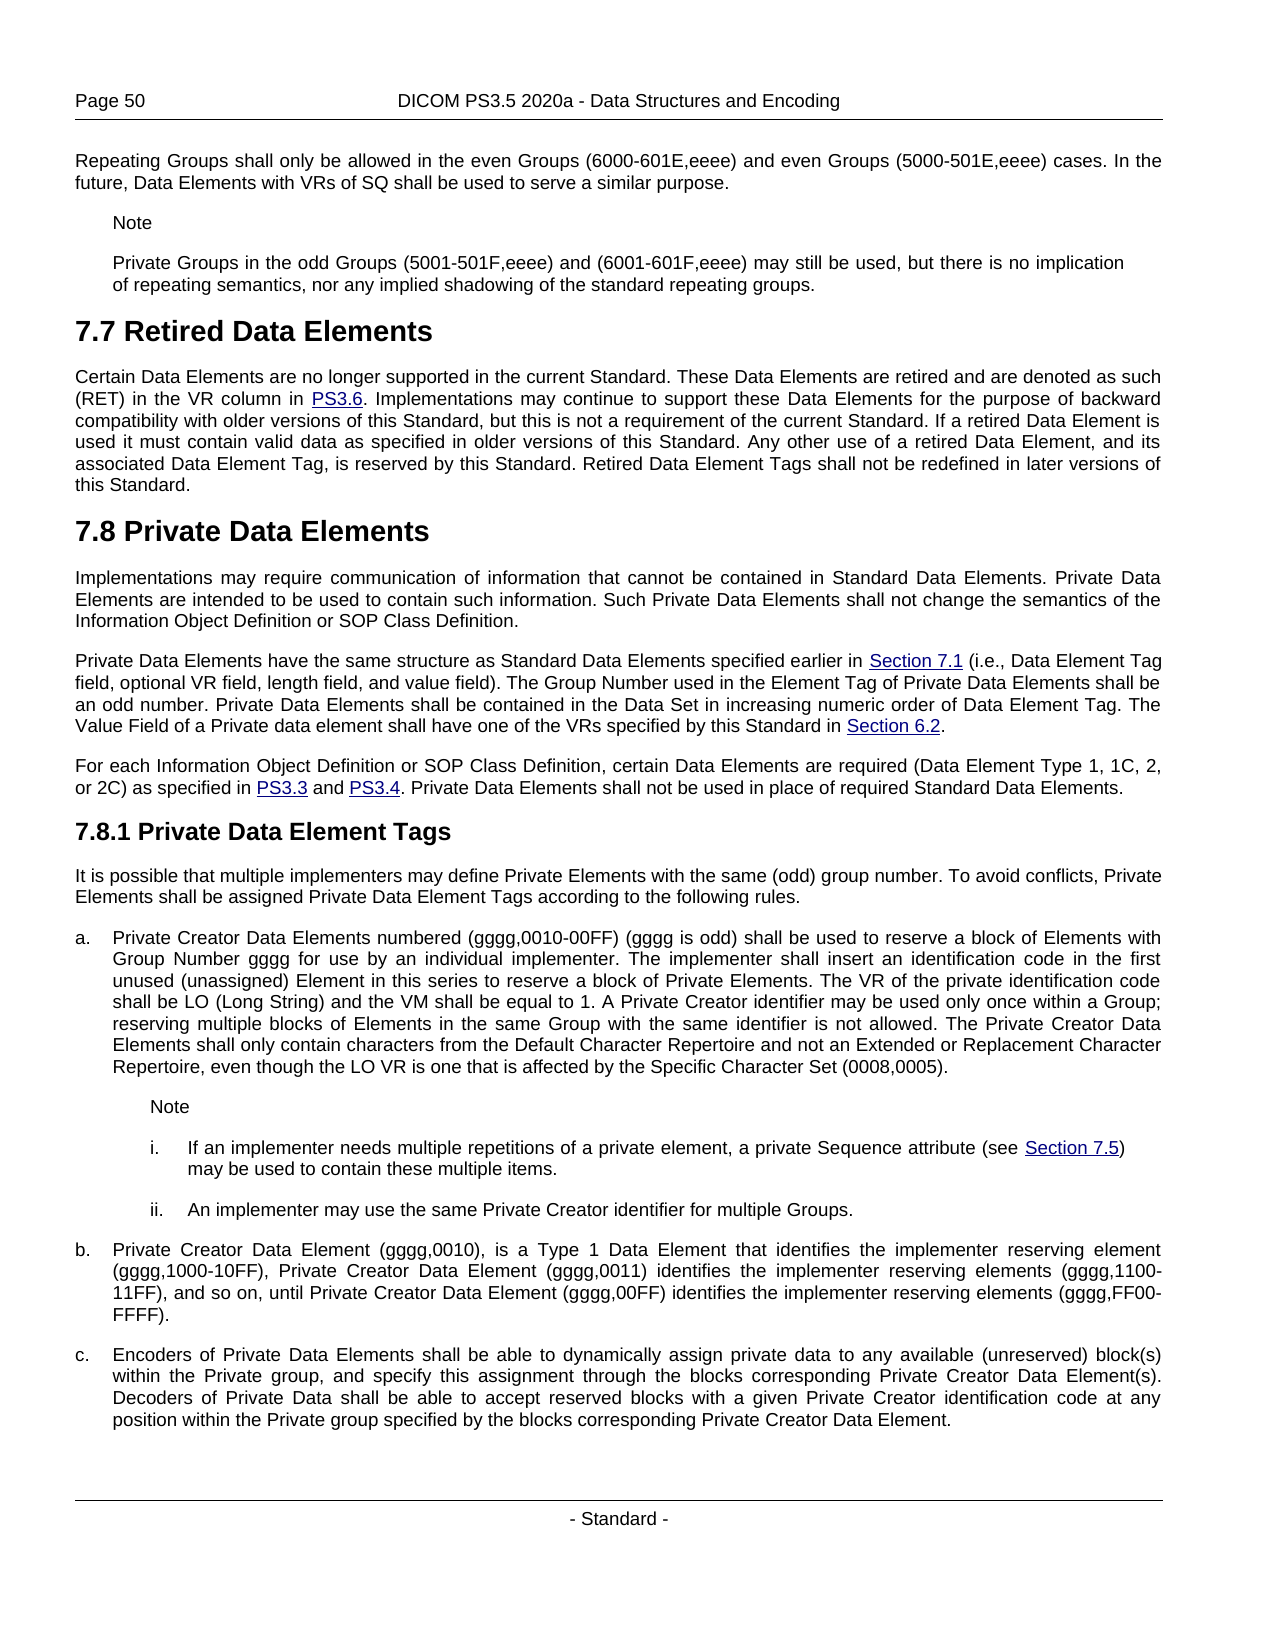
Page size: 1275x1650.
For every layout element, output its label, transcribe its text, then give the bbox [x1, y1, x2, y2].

text 7.8 Private Data Elements [75, 514, 1162, 548]
text Implementations may require communication of information that cannot be contained in Standard Data Elements. Private Data Elements are intended to be used to contain such information. Such Private Data Elements shall not change the semantics of the Information Object Definition or SOP Class Definition. [75, 567, 1162, 631]
text Note [150, 1096, 1125, 1118]
text 7.7 Retired Data Elements [75, 314, 1162, 348]
text i. If an implementer needs multiple repetitions of a private element, a private Sequence attribute (see Section 7.5) may be used to contain these multiple items. [150, 1136, 1125, 1179]
text It is possible that multiple implementers may define Private Elements with the same (odd) group number. To avoid conflicts, Private Elements shall be assigned Private Data Element Tags according to the following rules. [75, 864, 1162, 908]
text b. Private Creator Data Element (gggg,0010), is a Type 1 Data Element that identifies the implementer reserving element (gggg,1000-10FF), Private Creator Data Element (gggg,0011) identifies the implementer reserving elements (gggg,1100-11FF), and so on, until Private Creator Data Element (gggg,00FF) identifies the implementer reserving elements (gggg,FF00-FFFF). [75, 1239, 1162, 1325]
text 7.8.1 Private Data Element Tags [75, 817, 1162, 846]
text Certain Data Elements are no longer supported in the current Standard. These Data Elements are retired and are denoted as such (RET) in the VR column in PS3.6. Implementations may continue to support these Data Elements for the purpose of backward compatibility with older versions of this Standard, but this is not a requirement of the current Standard. If a retired Data Element is used it must contain valid data as specified in older versions of this Standard. Any other use of a retired Data Element, and its associated Data Element Tag, is reserved by this Standard. Retired Data Element Tags shall not be redefined in later versions of this Standard. [75, 366, 1162, 496]
text Note [112, 212, 1125, 233]
text Private Data Elements have the same structure as Standard Data Elements specified earlier in Section 7.1 (i.e., Data Element Tag field, optional VR field, length field, and value field). The Group Number used in the Element Tag of Private Data Elements shall be an odd number. Private Data Elements shall be contained in the Data Set in increasing numeric order of Data Element Tag. The Value Field of a Private data element shall have one of the VRs specified by this Standard in Section 6.2. [75, 650, 1162, 736]
text a. Private Creator Data Elements numbered (gggg,0010-00FF) (gggg is odd) shall be used to reserve a block of Elements with Group Number gggg for use by an individual implementer. The implementer shall insert an identification code in the first unused (unassigned) Element in this series to reserve a block of Private Elements. The VR of the private identification code shall be LO (Long String) and the VM shall be equal to 1. A Private Creator identifier may be used only once within a Group; reserving multiple blocks of Elements in the same Group with the same identifier is not allowed. The Private Creator Data Elements shall only contain characters from the Default Character Repertoire and not an Extended or Replacement Character Repertoire, even though the LO VR is one that is affected by the Specific Character Set (0008,0005). [75, 926, 1162, 1077]
text ii. An implementer may use the same Private Creator identifier for multiple Groups. [150, 1198, 1125, 1220]
text For each Information Object Definition or SOP Class Definition, certain Data Elements are required (Data Element Type 1, 1C, 2, or 2C) as specified in PS3.3 and PS3.4. Private Data Elements shall not be used in place of required Standard Data Elements. [75, 755, 1162, 798]
text c. Encoders of Private Data Elements shall be able to dynamically assign private data to any available (unreserved) block(s) within the Private group, and specify this assignment through the blocks corresponding Private Creator Data Element(s). Decoders of Private Data shall be able to accept reserved blocks with a given Private Creator identification code at any position within the Private group specified by the blocks corresponding Private Creator Data Element. [75, 1344, 1162, 1430]
text Repeating Groups shall only be allowed in the even Groups (6000-601E,eeee) and even Groups (5000-501E,eeee) cases. In the future, Data Elements with VRs of SQ shall be used to serve a similar purpose. [75, 150, 1162, 193]
text Private Groups in the odd Groups (5001-501F,eeee) and (6001-601F,eeee) may still be used, but there is no implication of repeating semantics, nor any implied shadowing of the standard repeating groups. [112, 252, 1125, 295]
